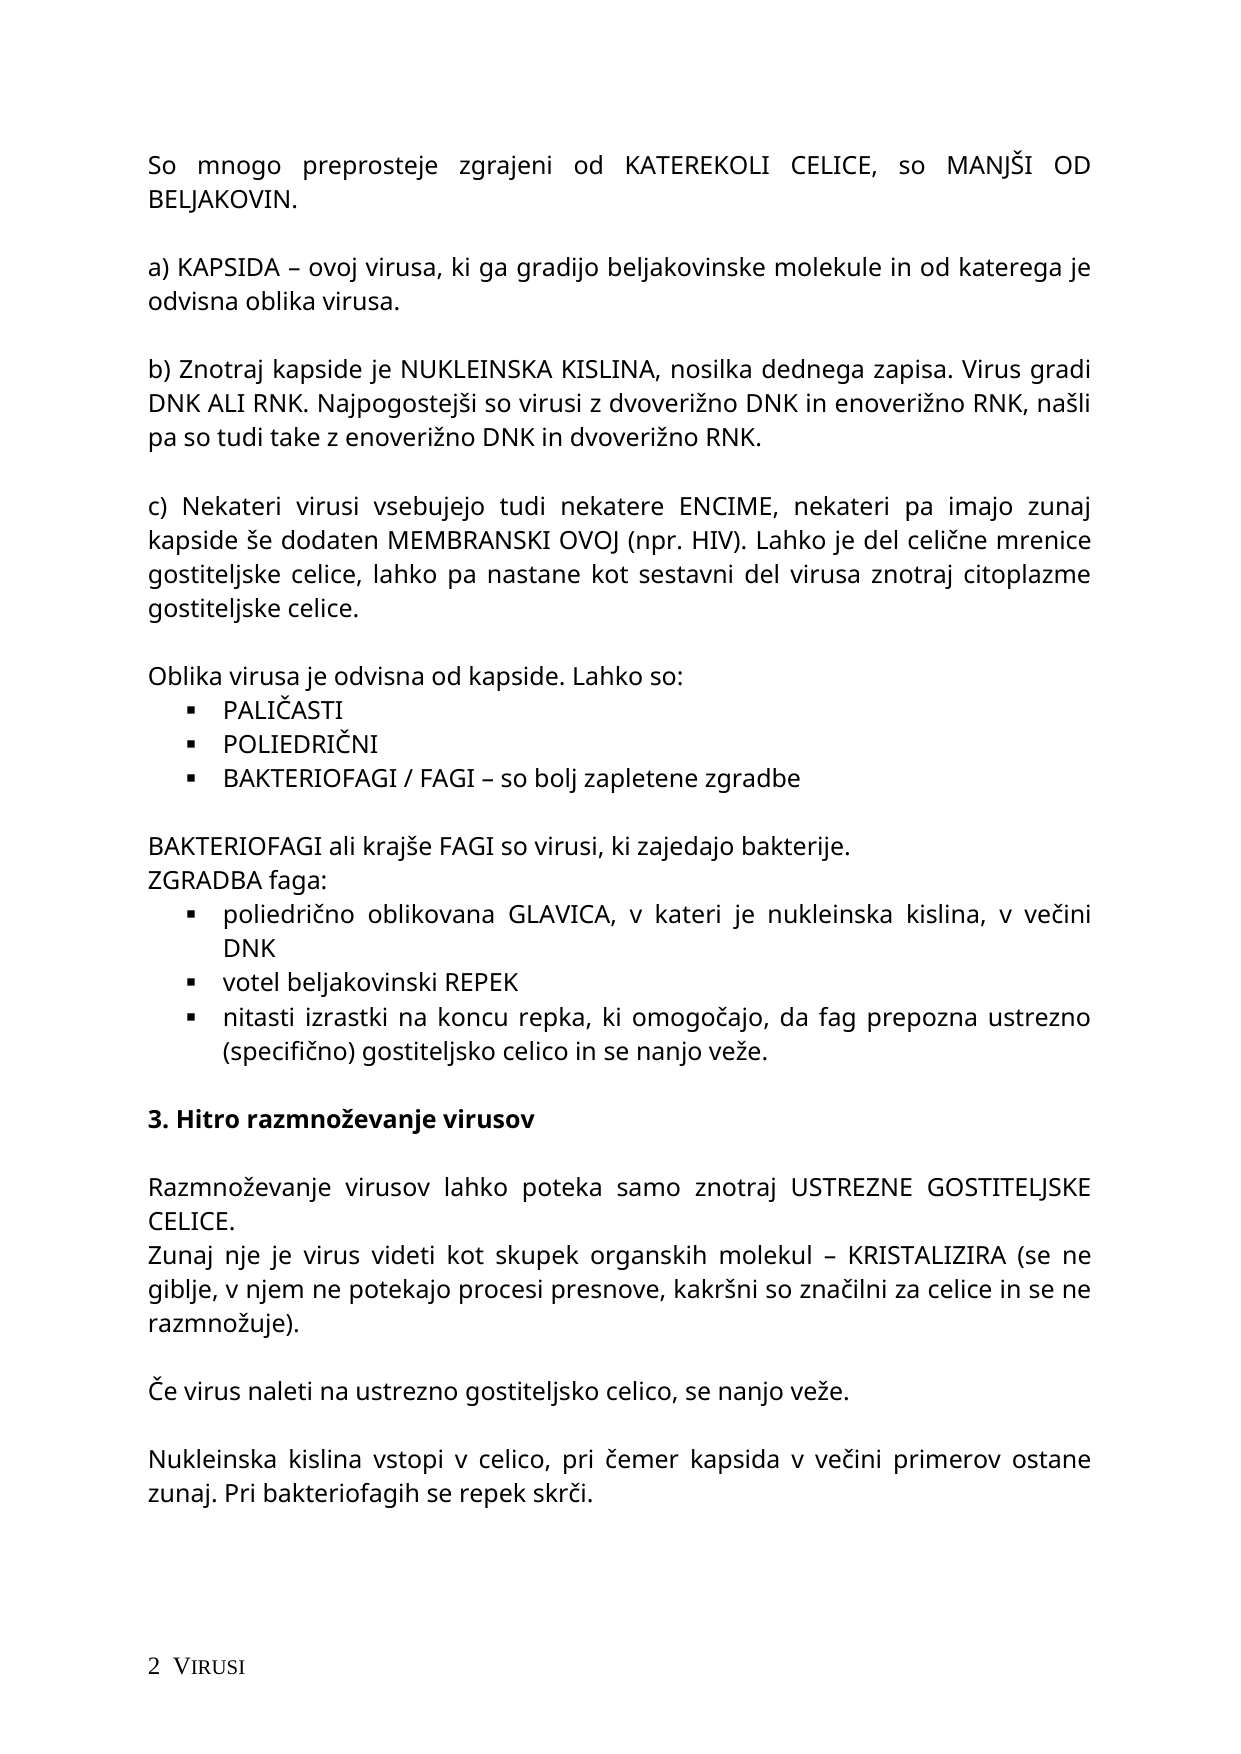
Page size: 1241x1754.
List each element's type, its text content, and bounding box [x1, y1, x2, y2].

list BAKTERIOFAGI / FAGI – so bolj zapletene zgradbe [185, 761, 1093, 795]
text Oblika virusa je odvisna od kapside. Lahko so: [148, 658, 1093, 693]
text 3. Hitro razmnoževanje virusov [148, 1101, 1093, 1135]
text Če virus naleti na ustrezno gostiteljsko celico, se nanjo veže. [148, 1374, 1093, 1408]
text Razmnoževanje virusov lahko poteka samo znotraj USTREZNE GOSTITELJSKE CELICE. [148, 1169, 1093, 1238]
list votel beljakovinski REPEK [185, 965, 1093, 999]
text ZGRADBA faga: [148, 863, 1093, 897]
list PALIČASTI [185, 693, 1093, 727]
text Nukleinska kislina vstopi v celico, pri čemer kapsida v večini primerov ostane zunaj. Pri bakteriofagih se repek skrči. [148, 1442, 1093, 1510]
text Zunaj nje je virus videti kot skupek organskih molekul – KRISTALIZIRA (se ne giblje, v njem ne potekajo procesi presnove, kakršni so značilni za celice in se ne razmnožuje). [148, 1238, 1093, 1340]
text b) Znotraj kapside je NUKLEINSKA KISLINA, nosilka dednega zapisa. Virus gradi DNK ALI RNK. Najpogostejši so virusi z dvoverižno DNK in enoverižno RNK, našli pa so tudi take z enoverižno DNK in dvoverižno RNK. [148, 352, 1093, 454]
list poliedrično oblikovana GLAVICA, v kateri je nukleinska kislina, v večini DNK [185, 897, 1093, 965]
list nitasti izrastki na koncu repka, ki omogočajo, da fag prepozna ustrezno (specifično) gostiteljsko celico in se nanjo veže. [185, 999, 1093, 1067]
text So mnogo preprosteje zgrajeni od KATEREKOLI CELICE, so MANJŠI OD BELJAKOVIN. [148, 148, 1093, 216]
text a) KAPSIDA – ovoj virusa, ki ga gradijo beljakovinske molekule in od katerega je odvisna oblika virusa. [148, 250, 1093, 318]
list POLIEDRIČNI [185, 727, 1093, 761]
text BAKTERIOFAGI ali krajše FAGI so virusi, ki zajedajo bakterije. [148, 829, 1093, 863]
text c) Nekateri virusi vsebujejo tudi nekatere ENCIME, nekateri pa imajo zunaj kapside še dodaten MEMBRANSKI OVOJ (npr. HIV). Lahko je del celične mrenice gostiteljske celice, lahko pa nastane kot sestavni del virusa znotraj citoplazme gostiteljske celice. [148, 488, 1093, 624]
